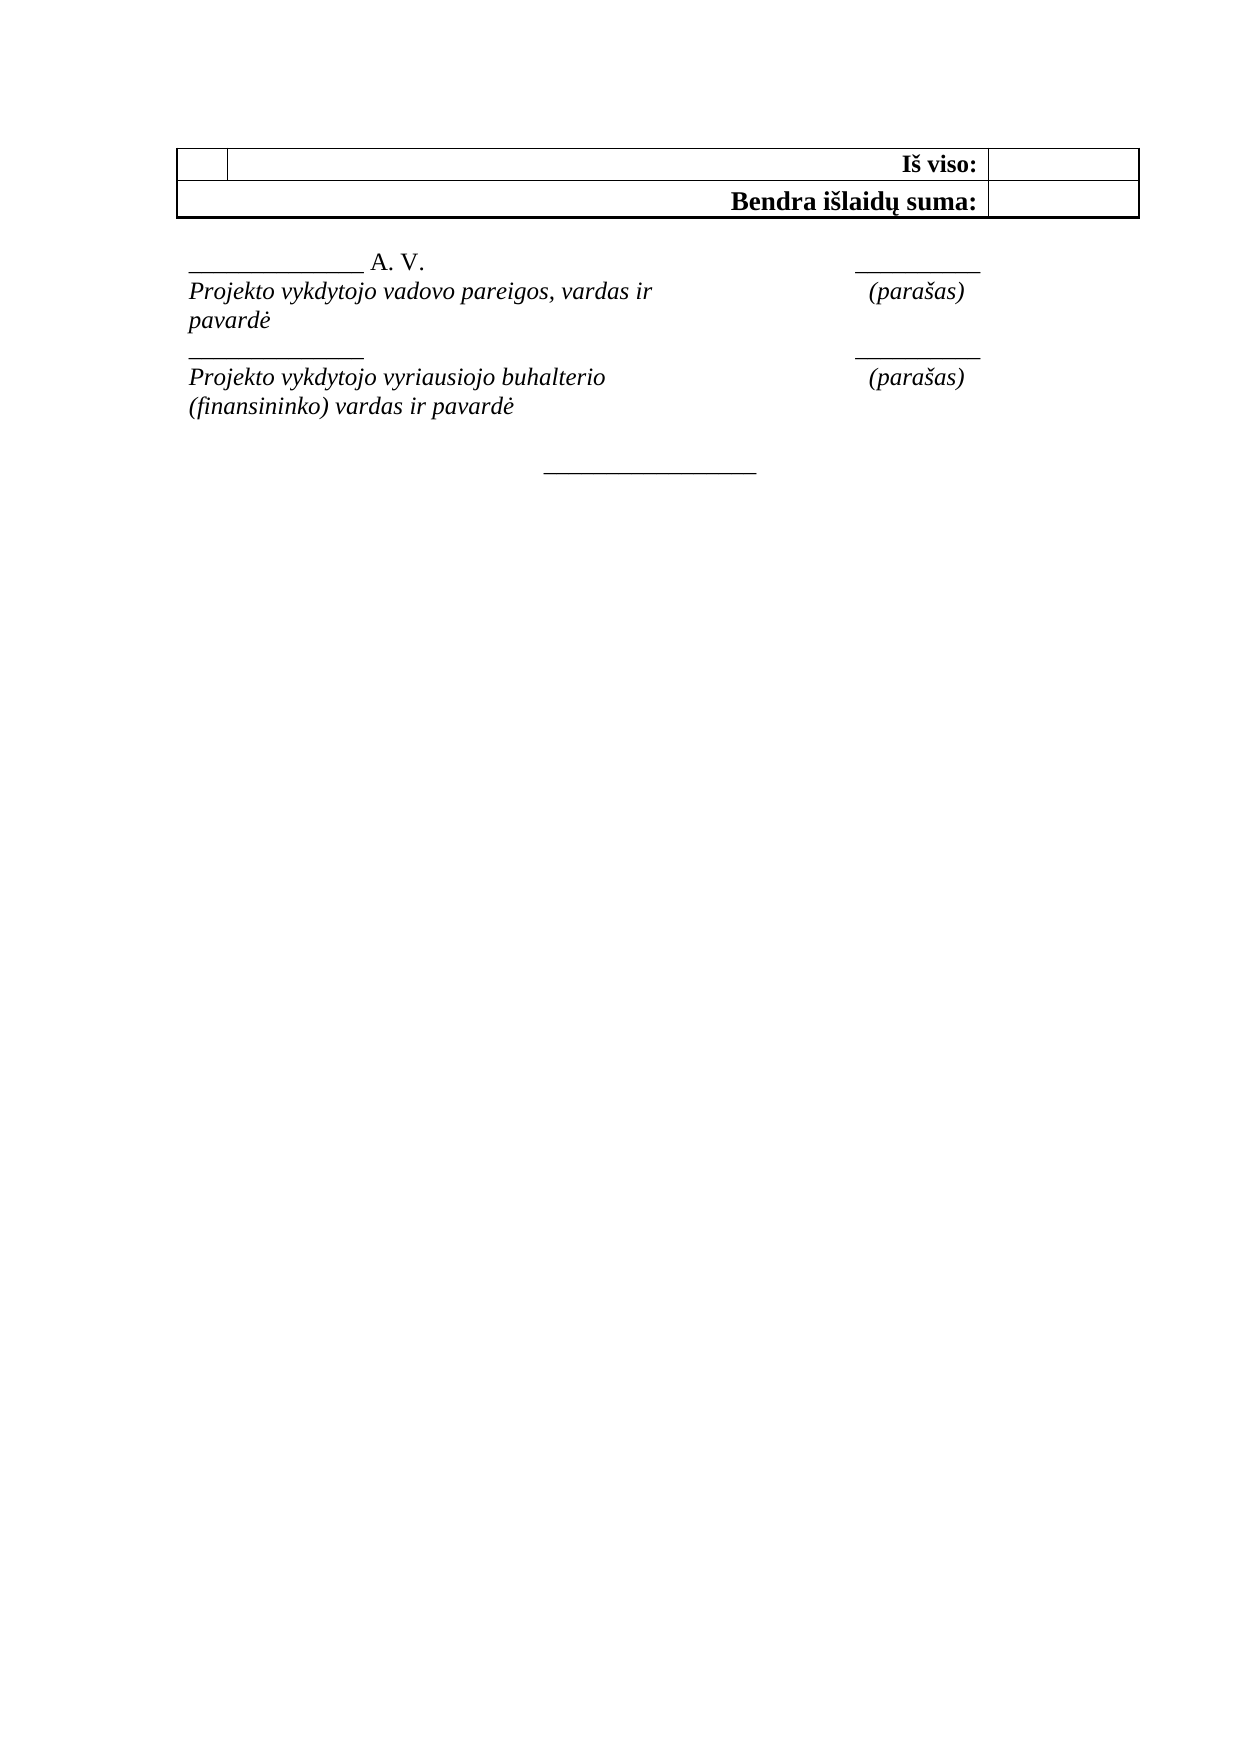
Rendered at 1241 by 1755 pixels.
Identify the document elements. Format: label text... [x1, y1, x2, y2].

table_cell [178, 149, 227, 180]
table_cell Iš viso: [228, 149, 988, 180]
table_cell [989, 181, 1138, 216]
table_cell __________ (parašas) [714, 334, 1122, 420]
table_header __________ (parašas) [714, 247, 1122, 333]
table_cell [989, 149, 1138, 180]
table_header ______________ A. V. Projekto vykdytojo vadovo pareigos, vardas ir pavardė [177, 247, 713, 333]
table_cell ______________ Projekto vykdytojo vyriausiojo buhalterio (finansininko) vardas ir pavardė [177, 334, 713, 420]
table_cell Bendra išlaidų suma: [178, 181, 988, 216]
text _________________ [177, 448, 1122, 477]
